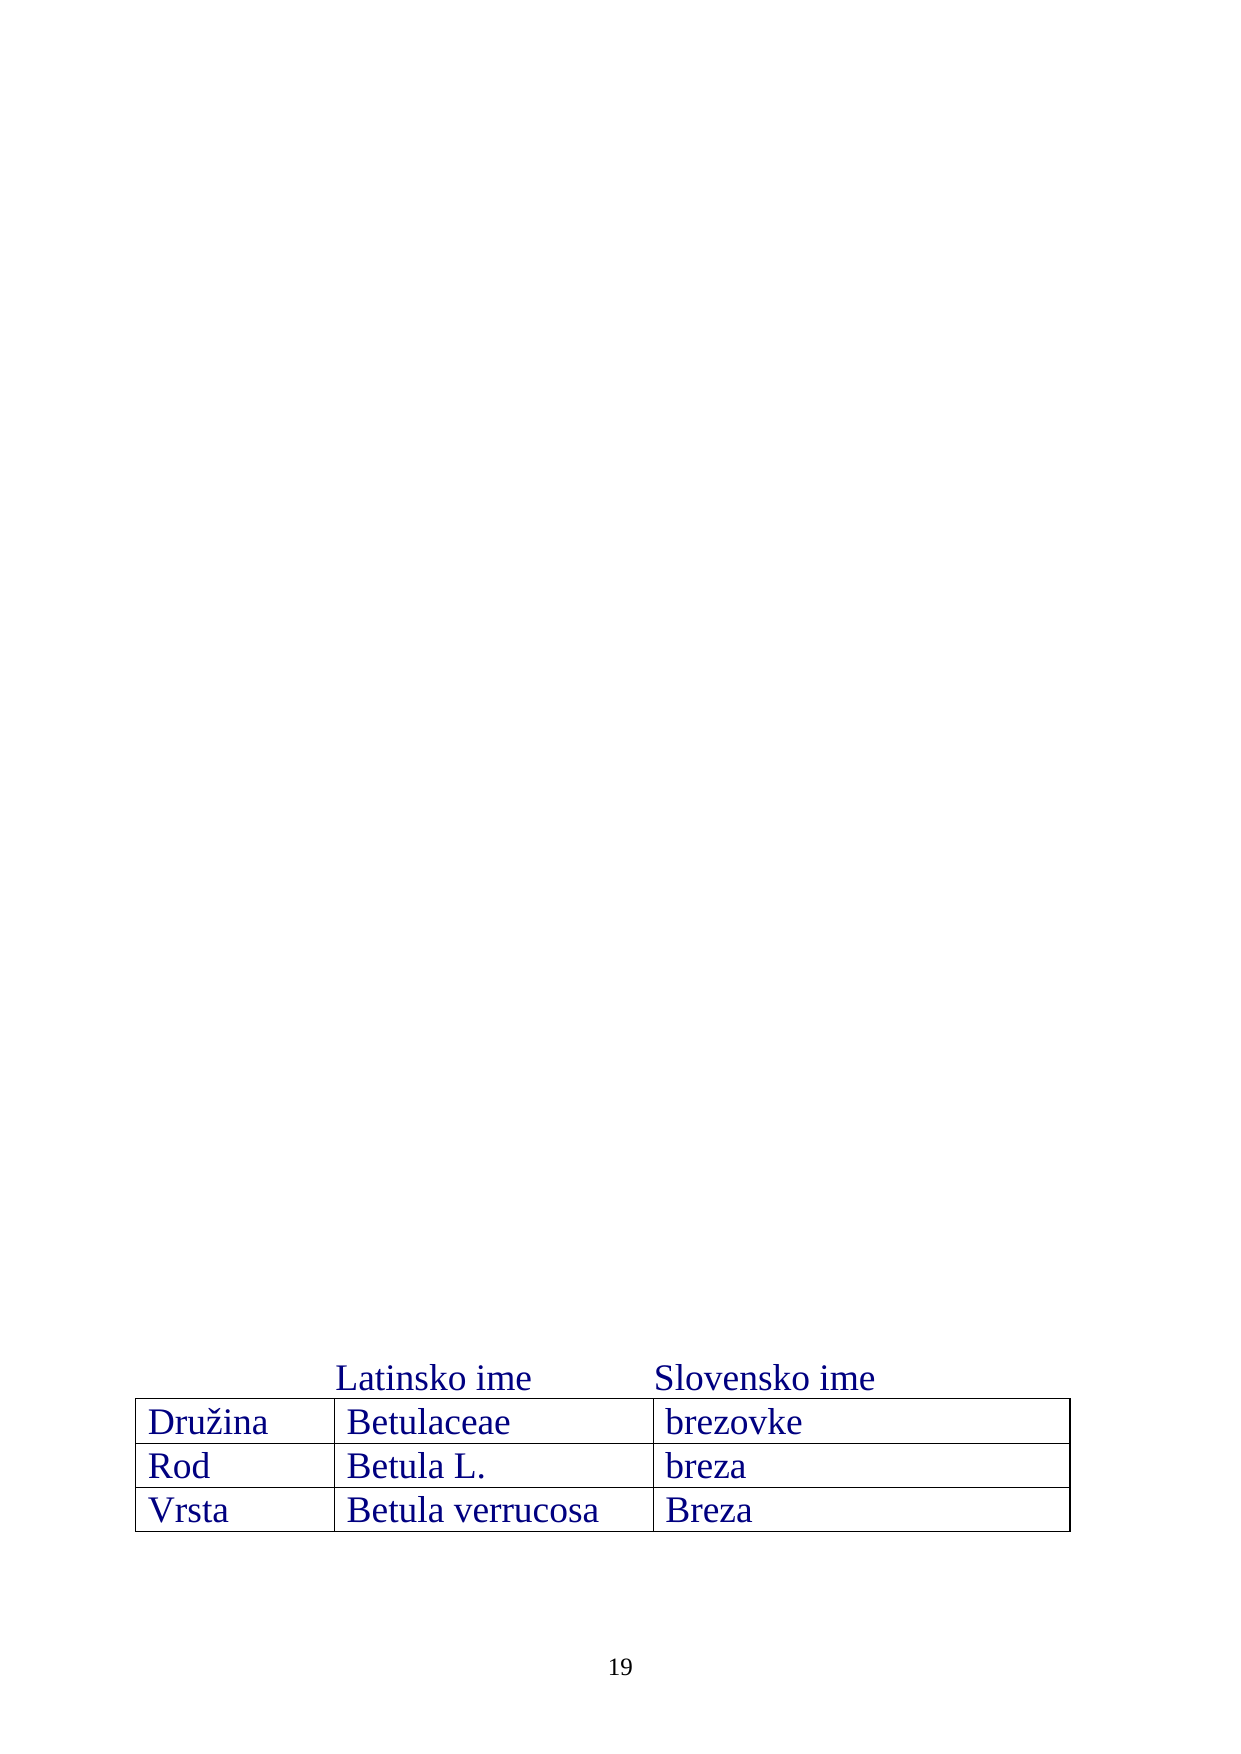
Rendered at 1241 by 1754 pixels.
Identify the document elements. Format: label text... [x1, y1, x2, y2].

table_cell Betula L. [335, 1444, 653, 1487]
table_header Betulaceae [335, 1399, 653, 1442]
table_header brezovke [654, 1399, 1069, 1442]
text Latinsko ime Slovensko ime [148, 1355, 1093, 1398]
table_header Družina [136, 1399, 334, 1442]
table_cell Vrsta [136, 1488, 334, 1531]
table_cell Breza [654, 1488, 1069, 1531]
table_cell breza [654, 1444, 1069, 1487]
table_cell Betula verrucosa [335, 1488, 653, 1531]
table_cell Rod [136, 1444, 334, 1487]
